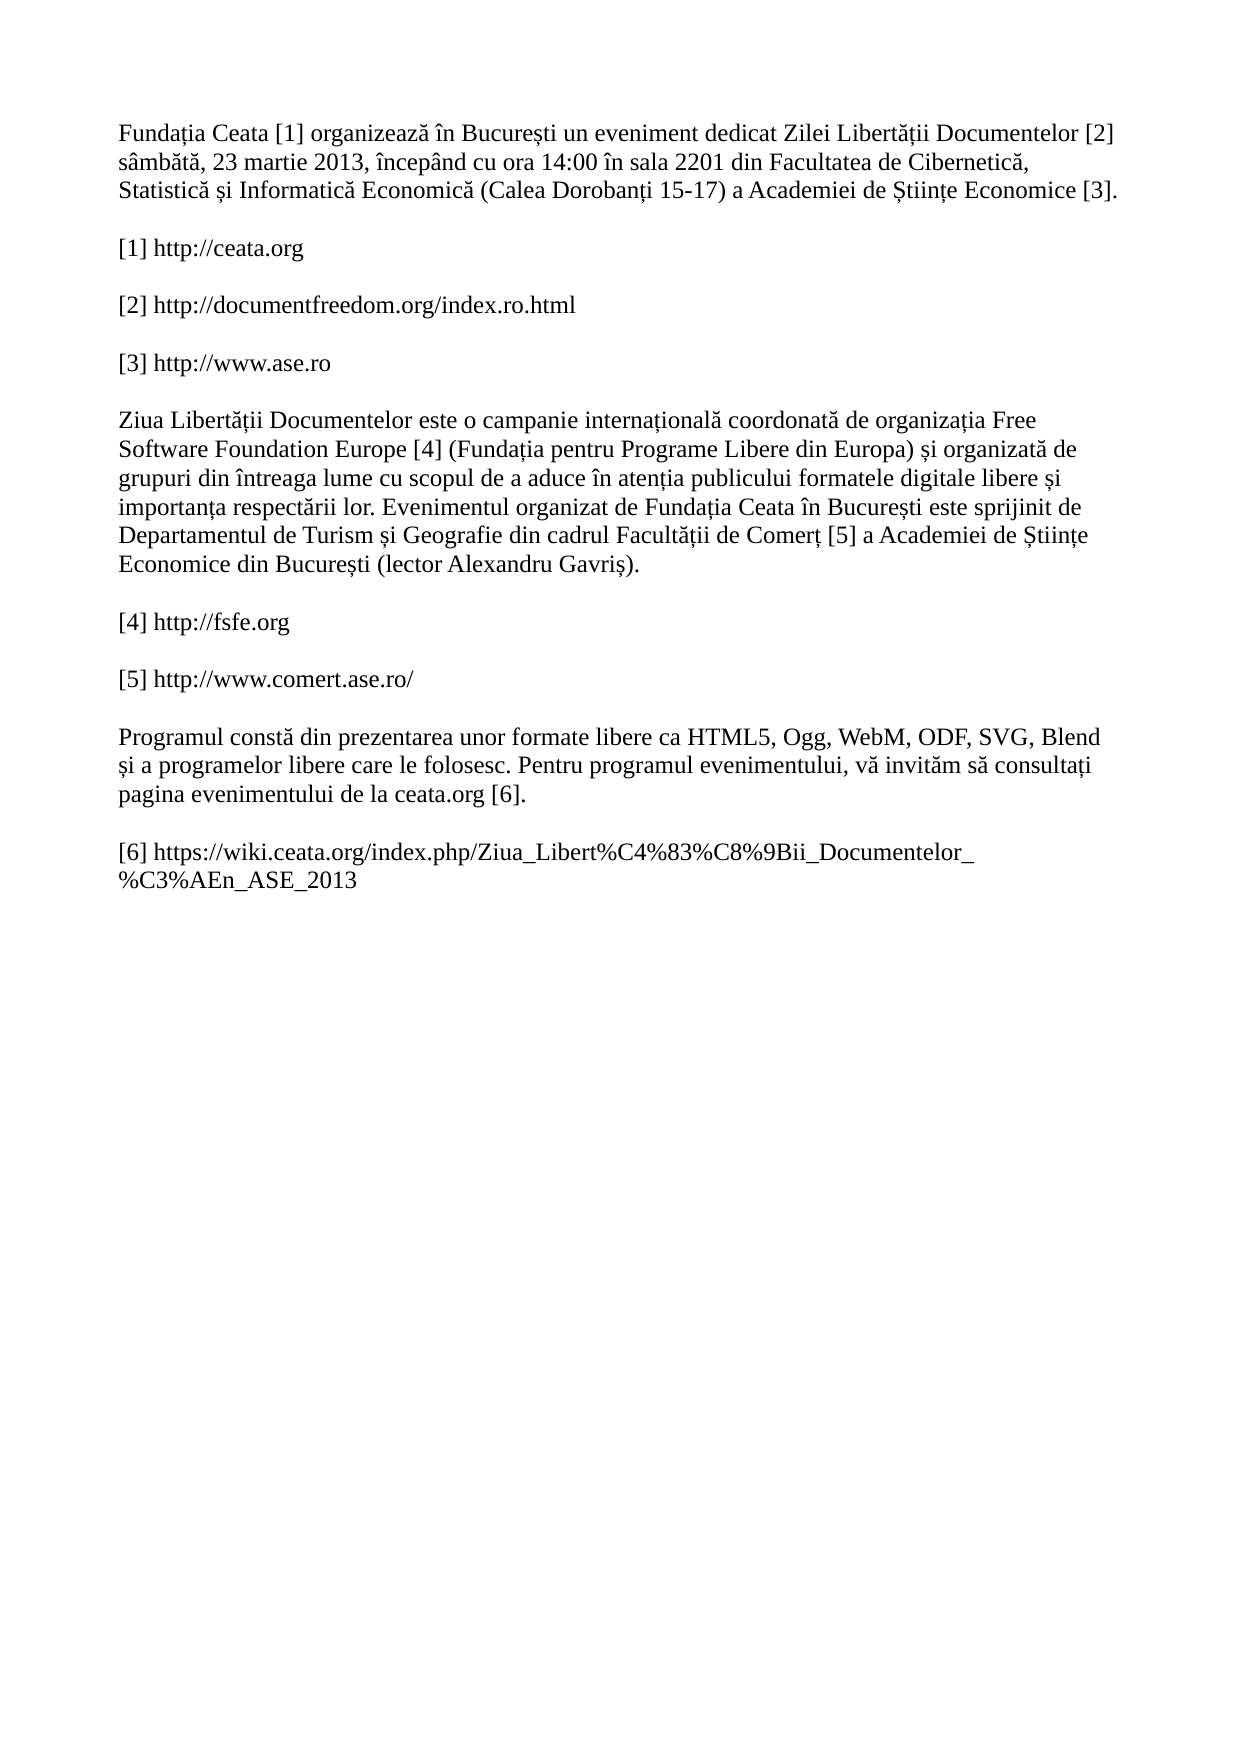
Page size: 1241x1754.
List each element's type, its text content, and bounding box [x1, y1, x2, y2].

text [3] http://www.ase.ro [118, 348, 1122, 377]
text [6] https://wiki.ceata.org/index.php/Ziua_Libert%C4%83%C8%9Bii_Documentelor_%C3%AEn_ASE_2013 [118, 837, 1122, 894]
text Fundația Ceata [1] organizează în București un eveniment dedicat Zilei Libertății Documentelor [2] sâmbătă, 23 martie 2013, începând cu ora 14:00 în sala 2201 din Facultatea de Cibernetică, Statistică și Informatică Economică (Calea Dorobanți 15-17) a Academiei de Științe Economice [3]. [118, 118, 1122, 204]
text Programul constă din prezentarea unor formate libere ca HTML5, Ogg, WebM, ODF, SVG, Blend și a programelor libere care le folosesc. Pentru programul evenimentului, vă invităm să consultați pagina evenimentului de la ceata.org [6]. [118, 722, 1122, 808]
text [2] http://documentfreedom.org/index.ro.html [118, 291, 1122, 319]
text Ziua Libertății Documentelor este o campanie internațională coordonată de organizația Free Software Foundation Europe [4] (Fundația pentru Programe Libere din Europa) și organizată de grupuri din întreaga lume cu scopul de a aduce în atenția publicului formatele digitale libere și importanța respectării lor. Evenimentul organizat de Fundația Ceata în București este sprijinit de Departamentul de Turism și Geografie din cadrul Facultății de Comerț [5] a Academiei de Științe Economice din București (lector Alexandru Gavriș). [118, 406, 1122, 578]
text [5] http://www.comert.ase.ro/ [118, 664, 1122, 693]
text [4] http://fsfe.org [118, 607, 1122, 636]
text [1] http://ceata.org [118, 233, 1122, 262]
